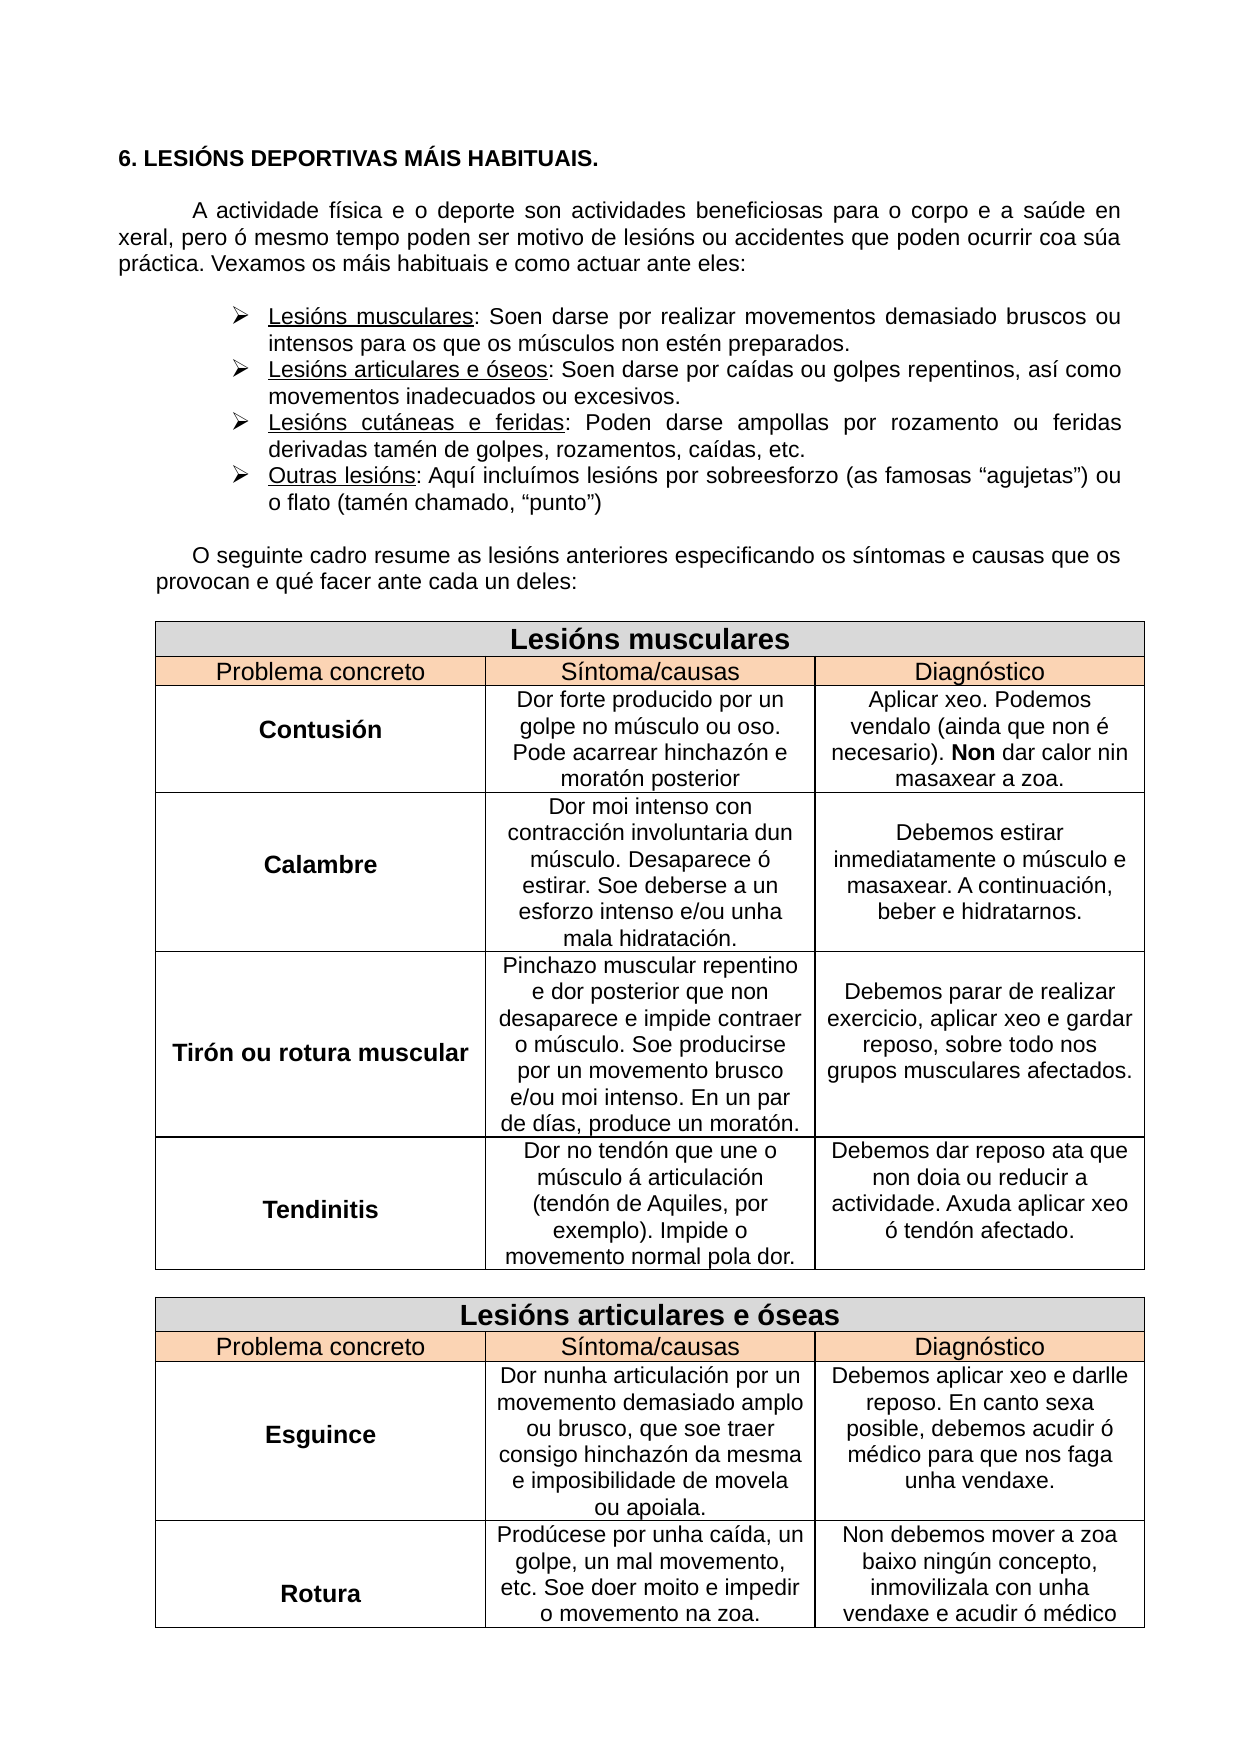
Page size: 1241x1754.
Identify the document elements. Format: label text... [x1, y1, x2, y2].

table_cell Diagnóstico [816, 657, 1144, 685]
table_cell Problema concreto [156, 1332, 485, 1361]
table_cell Diagnóstico [816, 1332, 1144, 1361]
table_cell Tirón ou rotura muscular [156, 952, 485, 1136]
table_cell Contusión [156, 686, 485, 792]
text A actividade física e o deporte son actividades beneficiosas para o corpo e a saúde en xeral, pero ó mesmo tempo poden ser motivo de lesións ou accidentes que poden ocurrir coa súa práctica. Vexamos os máis habituais e como actuar ante eles: [118, 197, 1122, 276]
table_cell Debemos estirar inmediatamente o músculo e masaxear. A continuación, beber e hidratarnos. [816, 793, 1144, 951]
table_cell Debemos dar reposo ata que non doia ou reducir a actividade. Axuda aplicar xeo ó tendón afectado. [816, 1138, 1144, 1269]
table_cell Aplicar xeo. Podemos vendalo (ainda que non é necesario). Non dar calor nin masaxear a zoa. [816, 686, 1144, 792]
table_cell Síntoma/causas [486, 1332, 814, 1361]
table_cell Non debemos mover a zoa baixo ningún concepto, inmovilizala con unha vendaxe e acudir ó médico [816, 1521, 1144, 1627]
table_cell Calambre [156, 793, 485, 951]
table_cell Debemos parar de realizar exercicio, aplicar xeo e gardar reposo, sobre todo nos grupos musculares afectados. [816, 952, 1144, 1136]
table_cell Dor no tendón que une o músculo á articulación (tendón de Aquiles, por exemplo). Impide o movemento normal pola dor. [486, 1138, 814, 1269]
table_cell Rotura [156, 1521, 485, 1627]
list Lesións cutáneas e feridas: Poden darse ampollas por rozamento ou feridas derivadas tamén de golpes, rozamentos, caídas, etc. [231, 409, 1122, 462]
table_cell Debemos aplicar xeo e darlle reposo. En canto sexa posible, debemos acudir ó médico para que nos faga unha vendaxe. [816, 1362, 1144, 1520]
table_header Lesións articulares e óseas [156, 1298, 1144, 1331]
table_header Lesións musculares [156, 622, 1144, 656]
table_cell Prodúcese por unha caída, un golpe, un mal movemento, etc. Soe doer moito e impedir o movemento na zoa. [486, 1521, 814, 1627]
list Outras lesións: Aquí incluímos lesións por sobreesforzo (as famosas “agujetas”) ou o flato (tamén chamado, “punto”) [231, 462, 1122, 516]
table_cell Dor forte producido por un golpe no músculo ou oso. Pode acarrear hinchazón e moratón posterior [486, 686, 814, 792]
table_cell Tendinitis [156, 1138, 485, 1269]
table_cell Dor moi intenso con contracción involuntaria dun músculo. Desaparece ó estirar. Soe deberse a un esforzo intenso e/ou unha mala hidratación. [486, 793, 814, 951]
table_cell Esguince [156, 1362, 485, 1520]
table_cell Problema concreto [156, 657, 485, 685]
list Lesións articulares e óseos: Soen darse por caídas ou golpes repentinos, así como movementos inadecuados ou excesivos. [231, 356, 1122, 409]
list Lesións musculares: Soen darse por realizar movementos demasiado bruscos ou intensos para os que os músculos non estén preparados. [231, 303, 1122, 356]
text O seguinte cadro resume as lesións anteriores especificando os síntomas e causas que os provocan e qué facer ante cada un deles: [156, 542, 1122, 594]
text 6. LESIÓNS DEPORTIVAS MÁIS HABITUAIS. [118, 144, 1122, 171]
table_cell Dor nunha articulación por un movemento demasiado amplo ou brusco, que soe traer consigo hinchazón da mesma e imposibilidade de movela ou apoiala. [486, 1362, 814, 1520]
table_cell Síntoma/causas [486, 657, 814, 685]
table_cell Pinchazo muscular repentino e dor posterior que non desaparece e impide contraer o músculo. Soe producirse por un movemento brusco e/ou moi intenso. En un par de días, produce un moratón. [486, 952, 814, 1136]
